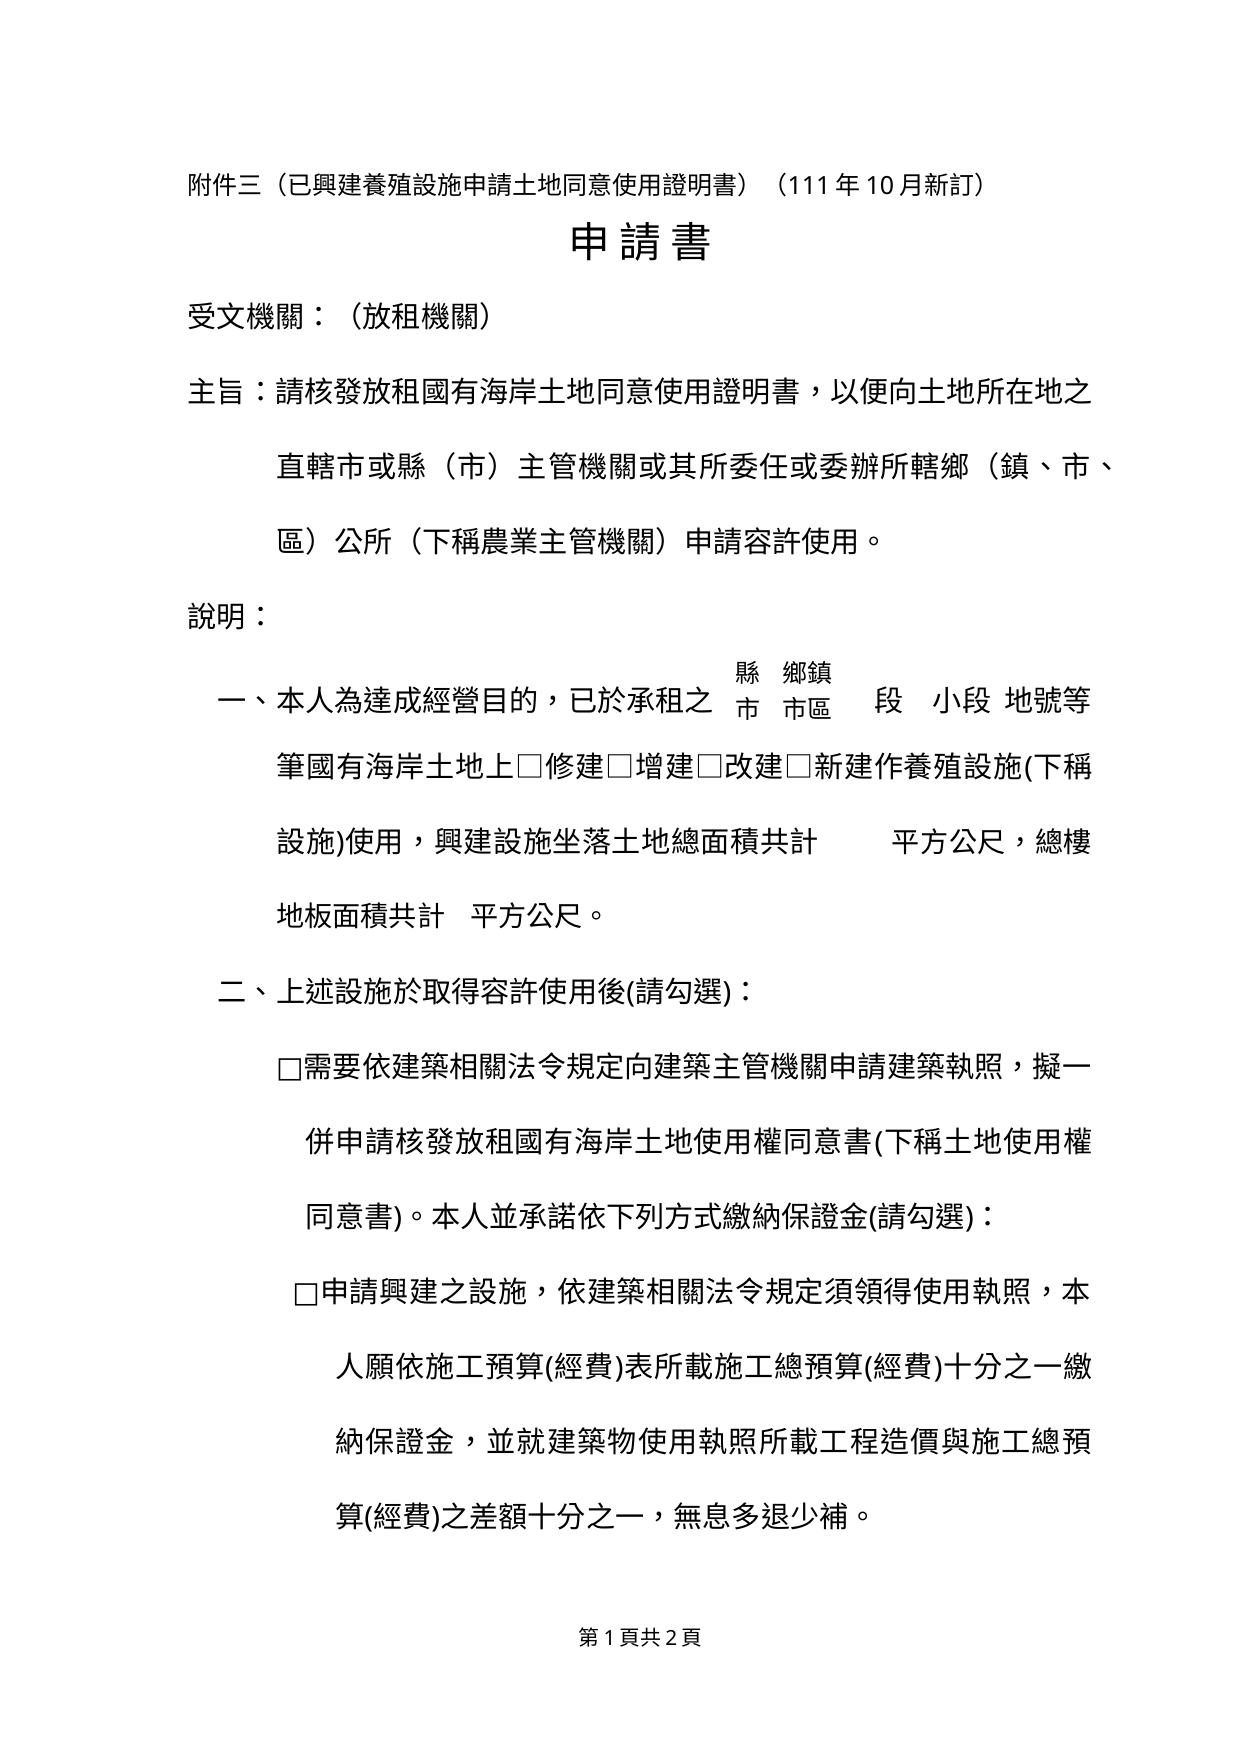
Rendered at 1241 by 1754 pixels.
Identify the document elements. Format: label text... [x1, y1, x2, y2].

text 說明： [187, 577, 1093, 652]
text □需要依建築相關法令規定向建築主管機關申請建築執照，擬一併申請核發放租國有海岸土地使用權同意書(下稱土地使用權同意書)。本人並承諾依下列方式繳納保證金(請勾選)： [276, 1027, 1093, 1252]
list 本人為達成經營目的，已於承租之 縣市 鄉鎮市區 段 小段 地號等 筆國有海岸土地上□修建□增建□改建□新建作養殖設施(下稱設施)使用，興建設施坐落土地總面積共計 平方公尺，總樓地板面積共計 平方公尺。 [217, 652, 1093, 952]
text 主旨：請核發放租國有海岸土地同意使用證明書，以便向土地所在地之直轄市或縣（市）主管機關或其所委任或委辦所轄鄉（鎮、市、區）公所（下稱農業主管機關）申請容許使用。 [187, 352, 1093, 577]
text □申請興建之設施，依建築相關法令規定須領得使用執照，本人願依施工預算(經費)表所載施工總預算(經費)十分之一繳納保證金，並就建築物使用執照所載工程造價與施工總預算(經費)之差額十分之一，無息多退少補。 [276, 1252, 1093, 1552]
text 申 請 書 [187, 202, 1093, 277]
text 受文機關：（放租機關） [187, 277, 1093, 352]
text 附件三（已興建養殖設施申請土地同意使用證明書）（111年10月新訂） [187, 164, 1093, 202]
list 上述設施於取得容許使用後(請勾選)： [217, 952, 1093, 1027]
